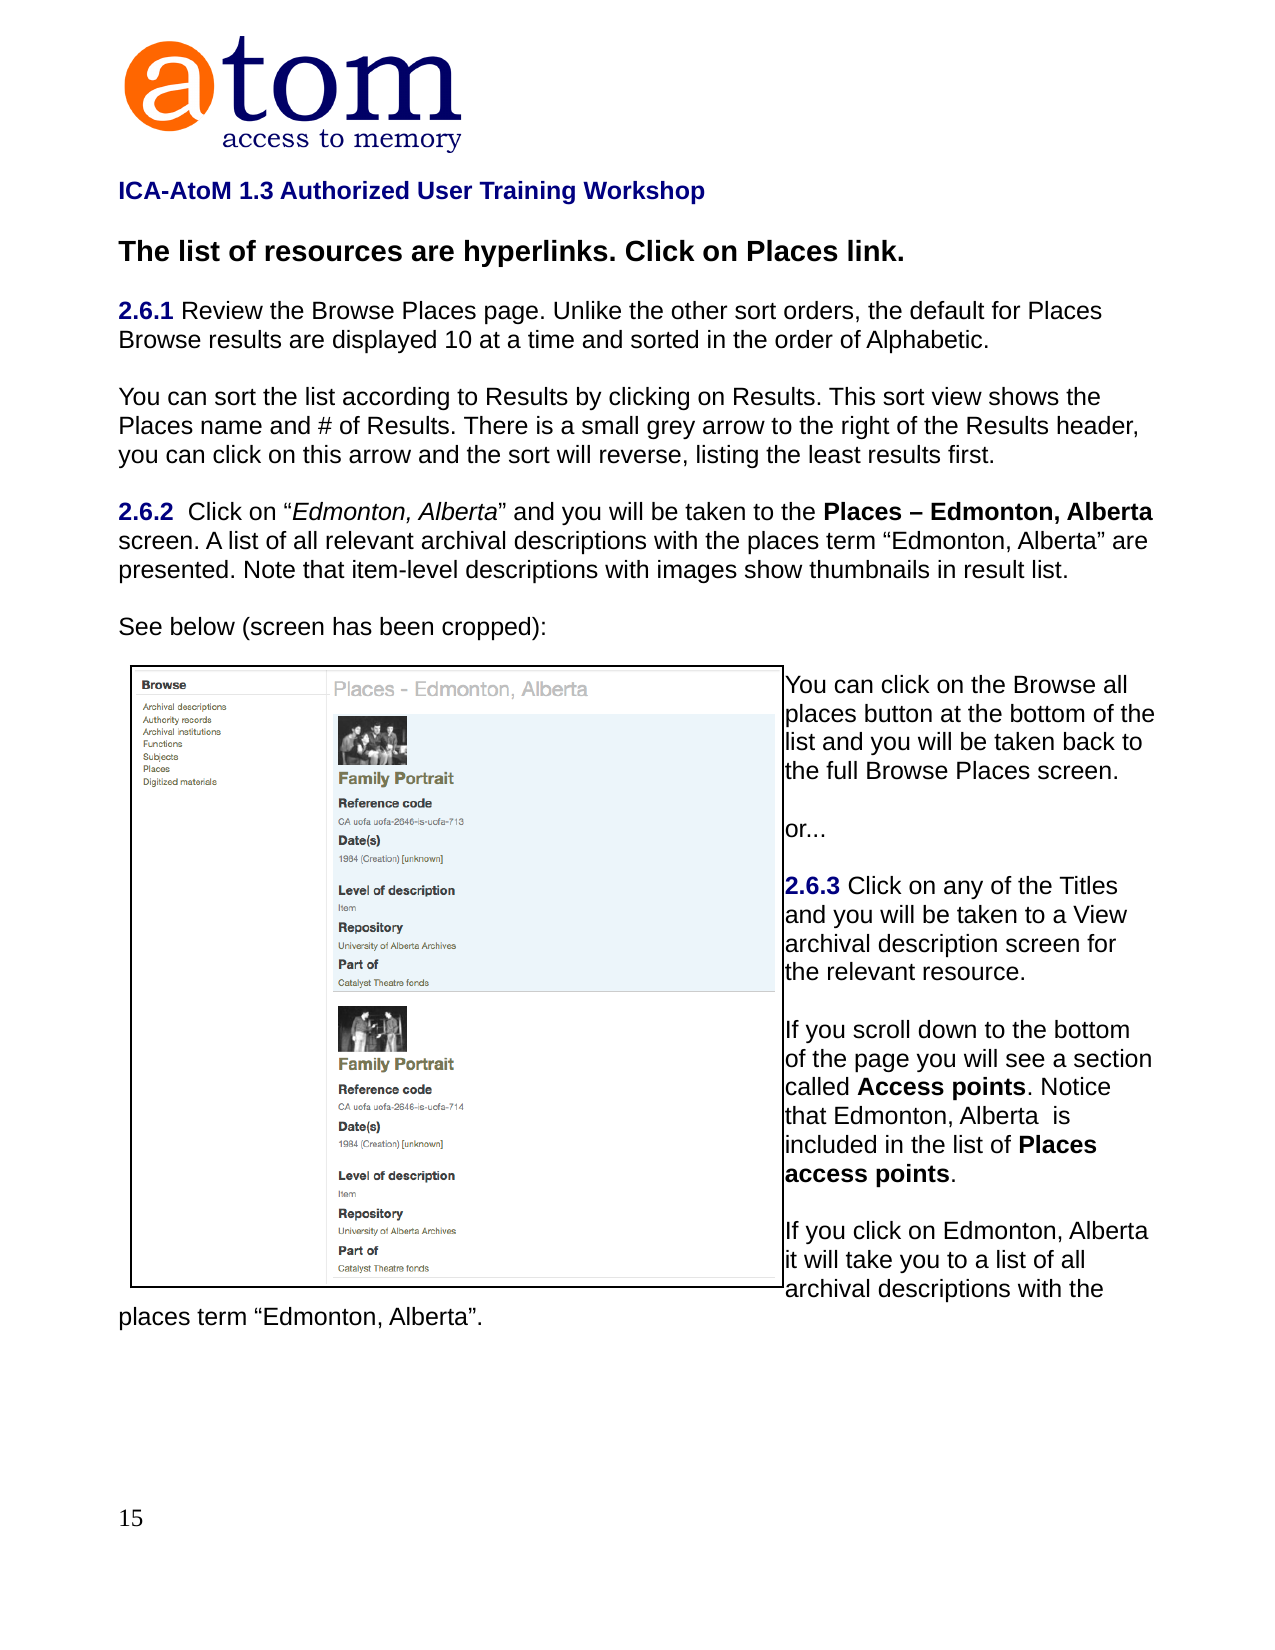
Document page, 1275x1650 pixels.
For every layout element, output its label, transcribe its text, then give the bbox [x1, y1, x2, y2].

text The list of resources are hyperlinks. Click on Places link. [118, 234, 1157, 267]
text or... [784, 814, 1157, 842]
text 2.6.3 Click on any of the Titles and you will be taken to a View archival description screen for the relevant resource. [784, 871, 1157, 986]
text If you scroll down to the bottom of the page you will see a section called Access points. Notice that Edmonton, Alberta is included in the list of Places access points. [784, 1015, 1157, 1187]
text 2.6.1 Review the Browse Places page. Unlike the other sort orders, the default for Places Browse results are displayed 10 at a time and sorted in the order of Alphabetic. [118, 296, 1157, 354]
text If you click on Edmonton, Alberta it will take you to a list of all archival descriptions with the places term “Edmonton, Alberta”. [118, 1216, 1157, 1331]
picture [134, 670, 780, 1284]
picture [124, 36, 462, 153]
text [118, 814, 130, 842]
text You can sort the list according to Results by clicking on Results. This sort view shows the Places name and # of Results. There is a small grey arrow to the right of the Results header, you can click on this arrow and the sort will reverse, listing the least results first. [118, 382, 1157, 469]
text 2.6.2 Click on “Edmonton, Alberta” and you will be taken to the Places – Edmonton, Alberta screen. A list of all relevant archival descriptions with the places term “Edmonton, Alberta” are presented. Note that item-level descriptions with images show thumbnails in result list. [118, 497, 1157, 584]
text You can click on the Browse all places button at the bottom of the list and you will be taken back to the full Browse Places screen. [784, 670, 1157, 785]
text See below (screen has been cropped): [118, 612, 1157, 641]
